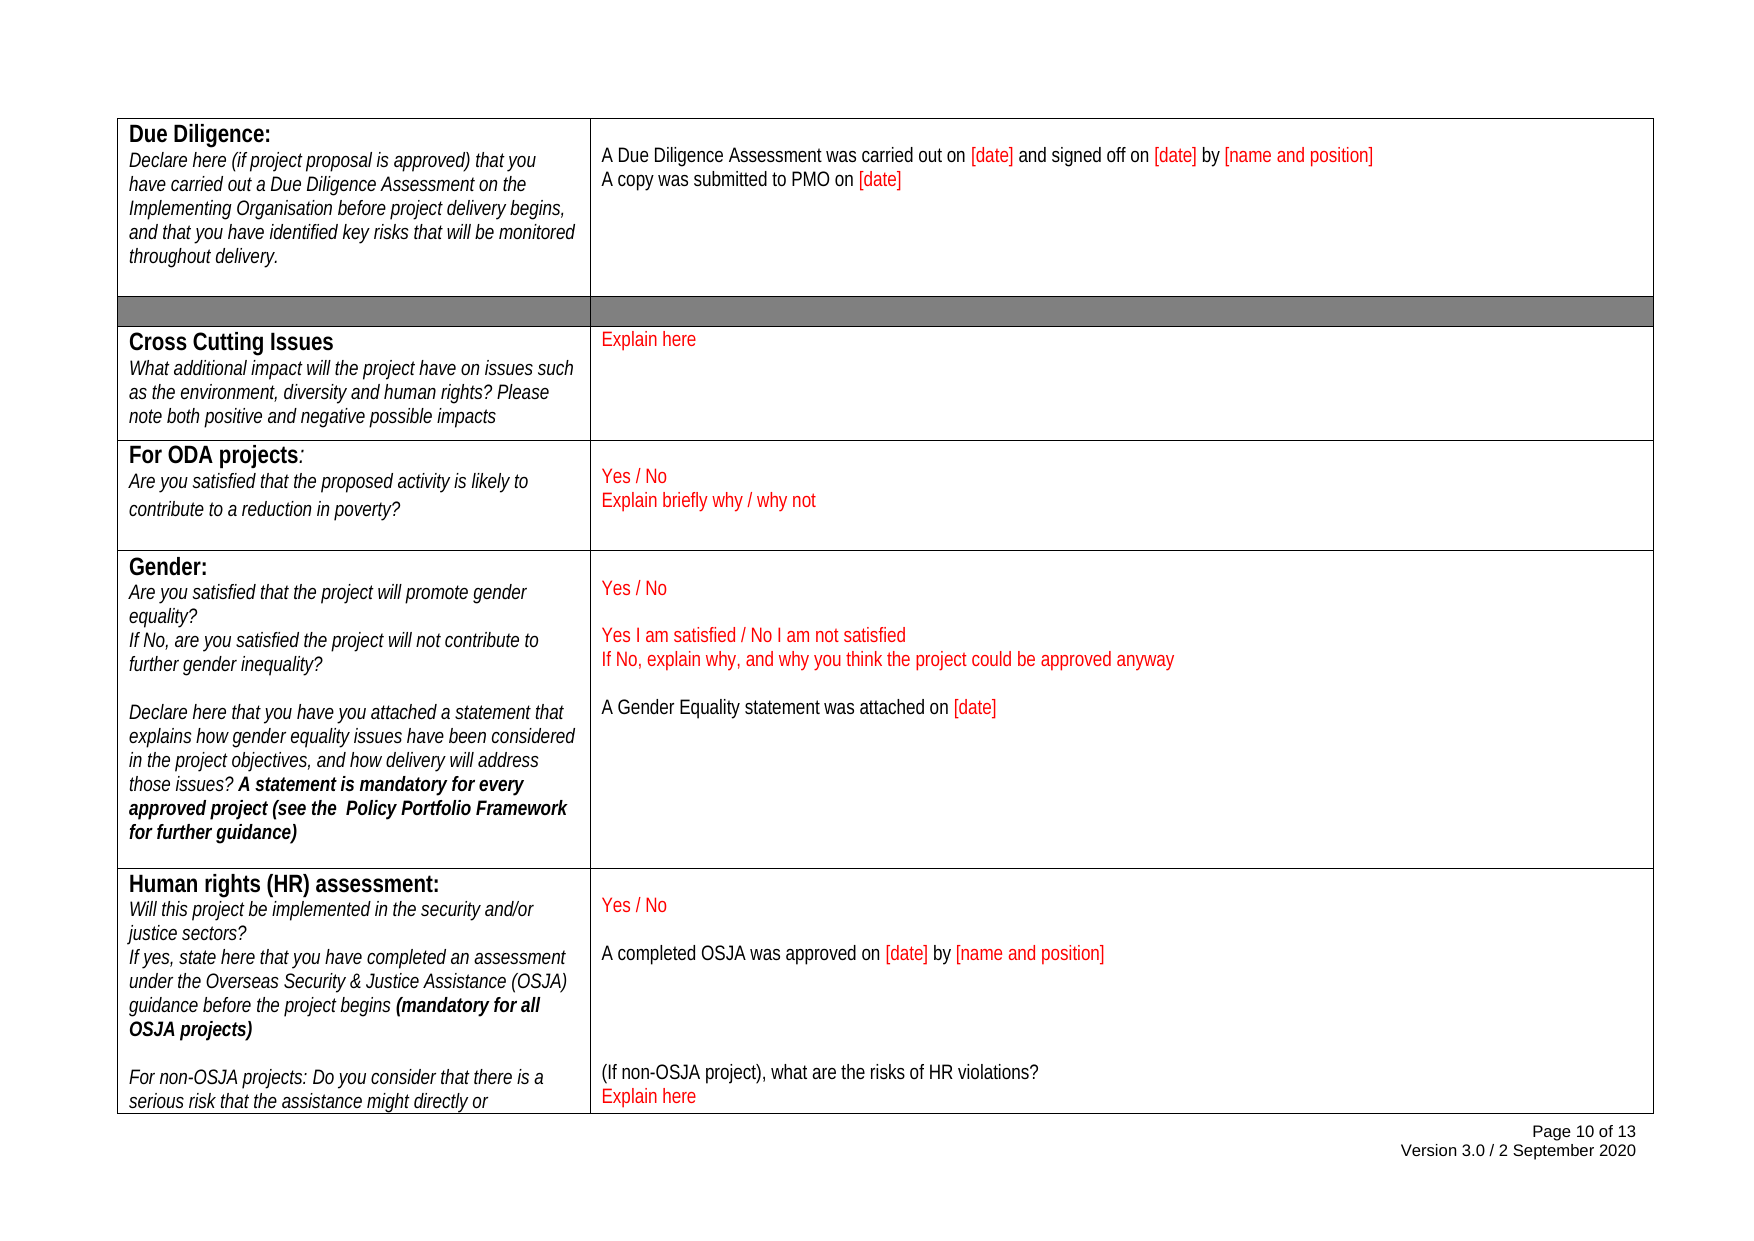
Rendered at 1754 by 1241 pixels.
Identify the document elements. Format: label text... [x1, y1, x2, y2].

table_cell For ODA projects: Are you satisfied that the proposed activity is likely to contribute to a reduction in poverty? [118, 441, 590, 550]
table_cell Gender: Are you satisfied that the project will promote gender equality? If No, are you satisfied the project will not contribute to further gender inequality? Declare here that you have you attached a statement that explains how gender equality issues have been considered in the project objectives, and how delivery will address those issues? A statement is mandatory for every approved project (see the Policy Portfolio Framework for further guidance) [118, 551, 590, 868]
table_cell Due Diligence: Declare here (if project proposal is approved) that you have carried out a Due Diligence Assessment on the Implementing Organisation before project delivery begins, and that you have identified key risks that will be monitored throughout delivery. [118, 119, 590, 296]
table_cell Yes / No Yes I am satisfied / No I am not satisfied If No, explain why, and why you think the project could be approved anyway A Gender Equality statement was attached on [date] [591, 551, 1653, 868]
table_cell Explain here [591, 327, 1653, 439]
table_cell Cross Cutting Issues What additional impact will the project have on issues such as the environment, diversity and human rights? Please note both positive and negative possible impacts [118, 327, 590, 439]
table_cell Yes / No Explain briefly why / why not [591, 441, 1653, 550]
table_cell Human rights (HR) assessment: Will this project be implemented in the security and/or justice sectors? If yes, state here that you have completed an assessment under the Overseas Security & Justice Assistance (OSJA) guidance before the project begins (mandatory for all OSJA projects) For non-OSJA projects: Do you consider that there is a serious risk that the assistance might directly or [118, 869, 590, 1113]
table_cell A Due Diligence Assessment was carried out on [date] and signed off on [date] by [name and position] A copy was submitted to PMO on [date] [591, 119, 1653, 296]
table_cell [591, 297, 1653, 326]
table_cell [118, 297, 590, 326]
table_cell Yes / No A completed OSJA was approved on [date] by [name and position] (If non-OSJA project), what are the risks of HR violations? Explain here [591, 869, 1653, 1113]
